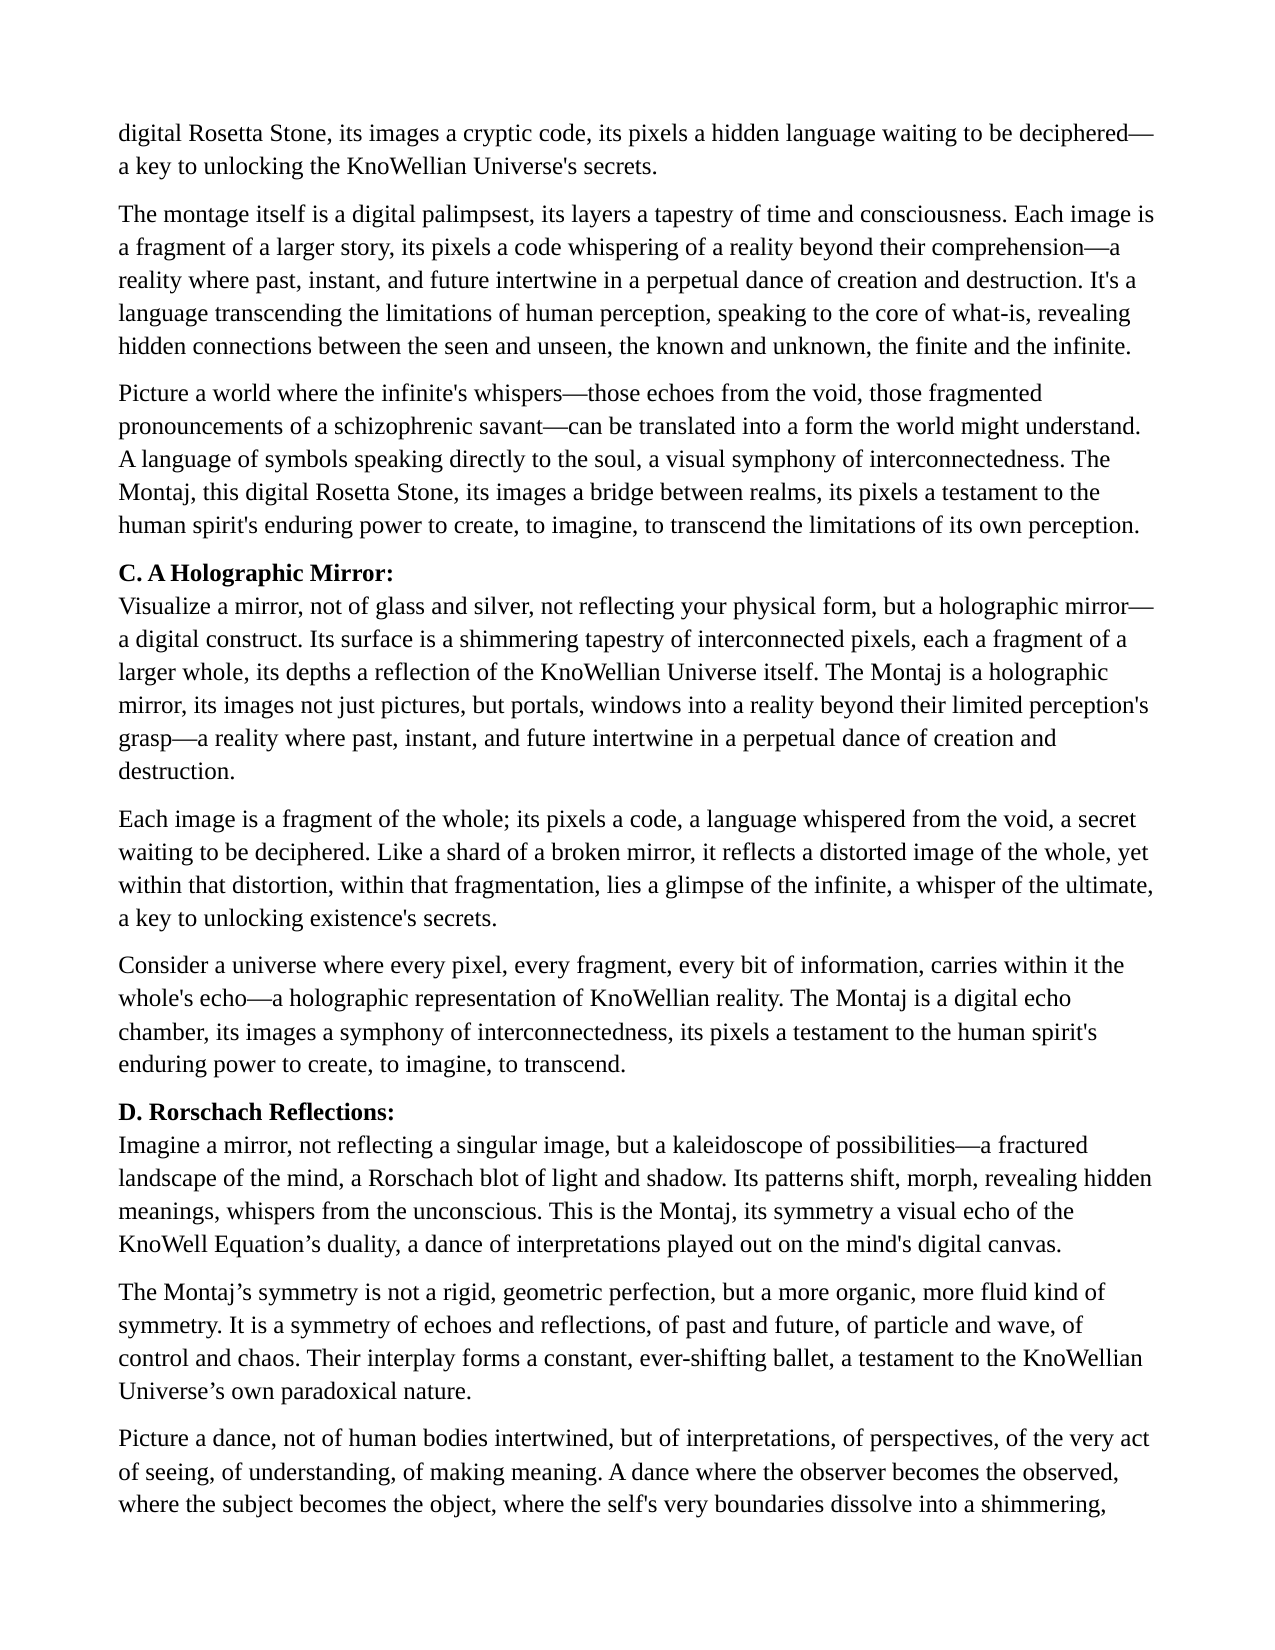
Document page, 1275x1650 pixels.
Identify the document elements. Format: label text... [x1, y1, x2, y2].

text D. Rorschach Reflections: Imagine a mirror, not reflecting a singular image, but a kaleidoscope of possibilities—a fractured landscape of the mind, a Rorschach blot of light and shadow. Its patterns shift, morph, revealing hidden meanings, whispers from the unconscious. This is the Montaj, its symmetry a visual echo of the KnoWell Equation’s duality, a dance of interpretations played out on the mind's digital canvas. [118, 1097, 1157, 1258]
text Consider a universe where every pixel, every fragment, every bit of information, carries within it the whole's echo—a holographic representation of KnoWellian reality. The Montaj is a digital echo chamber, its images a symphony of interconnectedness, its pixels a testament to the human spirit's enduring power to create, to imagine, to transcend. [118, 951, 1157, 1078]
text Each image is a fragment of the whole; its pixels a code, a language whispered from the void, a secret waiting to be deciphered. Like a shard of a broken mirror, it reflects a distorted image of the whole, yet within that distortion, within that fragmentation, lies a glimpse of the infinite, a whisper of the ultimate, a key to unlocking existence's secrets. [118, 804, 1157, 932]
text digital Rosetta Stone, its images a cryptic code, its pixels a hidden language waiting to be deciphered—a key to unlocking the KnoWellian Universe's secrets. [118, 118, 1157, 180]
text The montage itself is a digital palimpsest, its layers a tapestry of time and consciousness. Each image is a fragment of a larger story, its pixels a code whispering of a reality beyond their comprehension—a reality where past, instant, and future intertwine in a perpetual dance of creation and destruction. It's a language transcending the limitations of human perception, speaking to the core of what-is, revealing hidden connections between the seen and unseen, the known and unknown, the finite and the infinite. [118, 199, 1157, 359]
text Picture a world where the infinite's whispers—those echoes from the void, those fragmented pronouncements of a schizophrenic savant—can be translated into a form the world might understand. A language of symbols speaking directly to the soul, a visual symphony of interconnectedness. The Montaj, this digital Rosetta Stone, its images a bridge between realms, its pixels a testament to the human spirit's enduring power to create, to imagine, to transcend the limitations of its own perception. [118, 378, 1157, 539]
text The Montaj’s symmetry is not a rigid, geometric perfection, but a more organic, more fluid kind of symmetry. It is a symmetry of echoes and reflections, of past and future, of particle and wave, of control and chaos. Their interplay forms a constant, ever-shifting ballet, a testament to the KnoWellian Universe’s own paradoxical nature. [118, 1277, 1157, 1405]
text Picture a dance, not of human bodies intertwined, but of interpretations, of perspectives, of the very act of seeing, of understanding, of making meaning. A dance where the observer becomes the observed, where the subject becomes the object, where the self's very boundaries dissolve into a shimmering, [118, 1423, 1157, 1518]
text C. A Holographic Mirror: Visualize a mirror, not of glass and silver, not reflecting your physical form, but a holographic mirror—a digital construct. Its surface is a shimmering tapestry of interconnected pixels, each a fragment of a larger whole, its depths a reflection of the KnoWellian Universe itself. The Montaj is a holographic mirror, its images not just pictures, but portals, windows into a reality beyond their limited perception's grasp—a reality where past, instant, and future intertwine in a perpetual dance of creation and destruction. [118, 558, 1157, 785]
